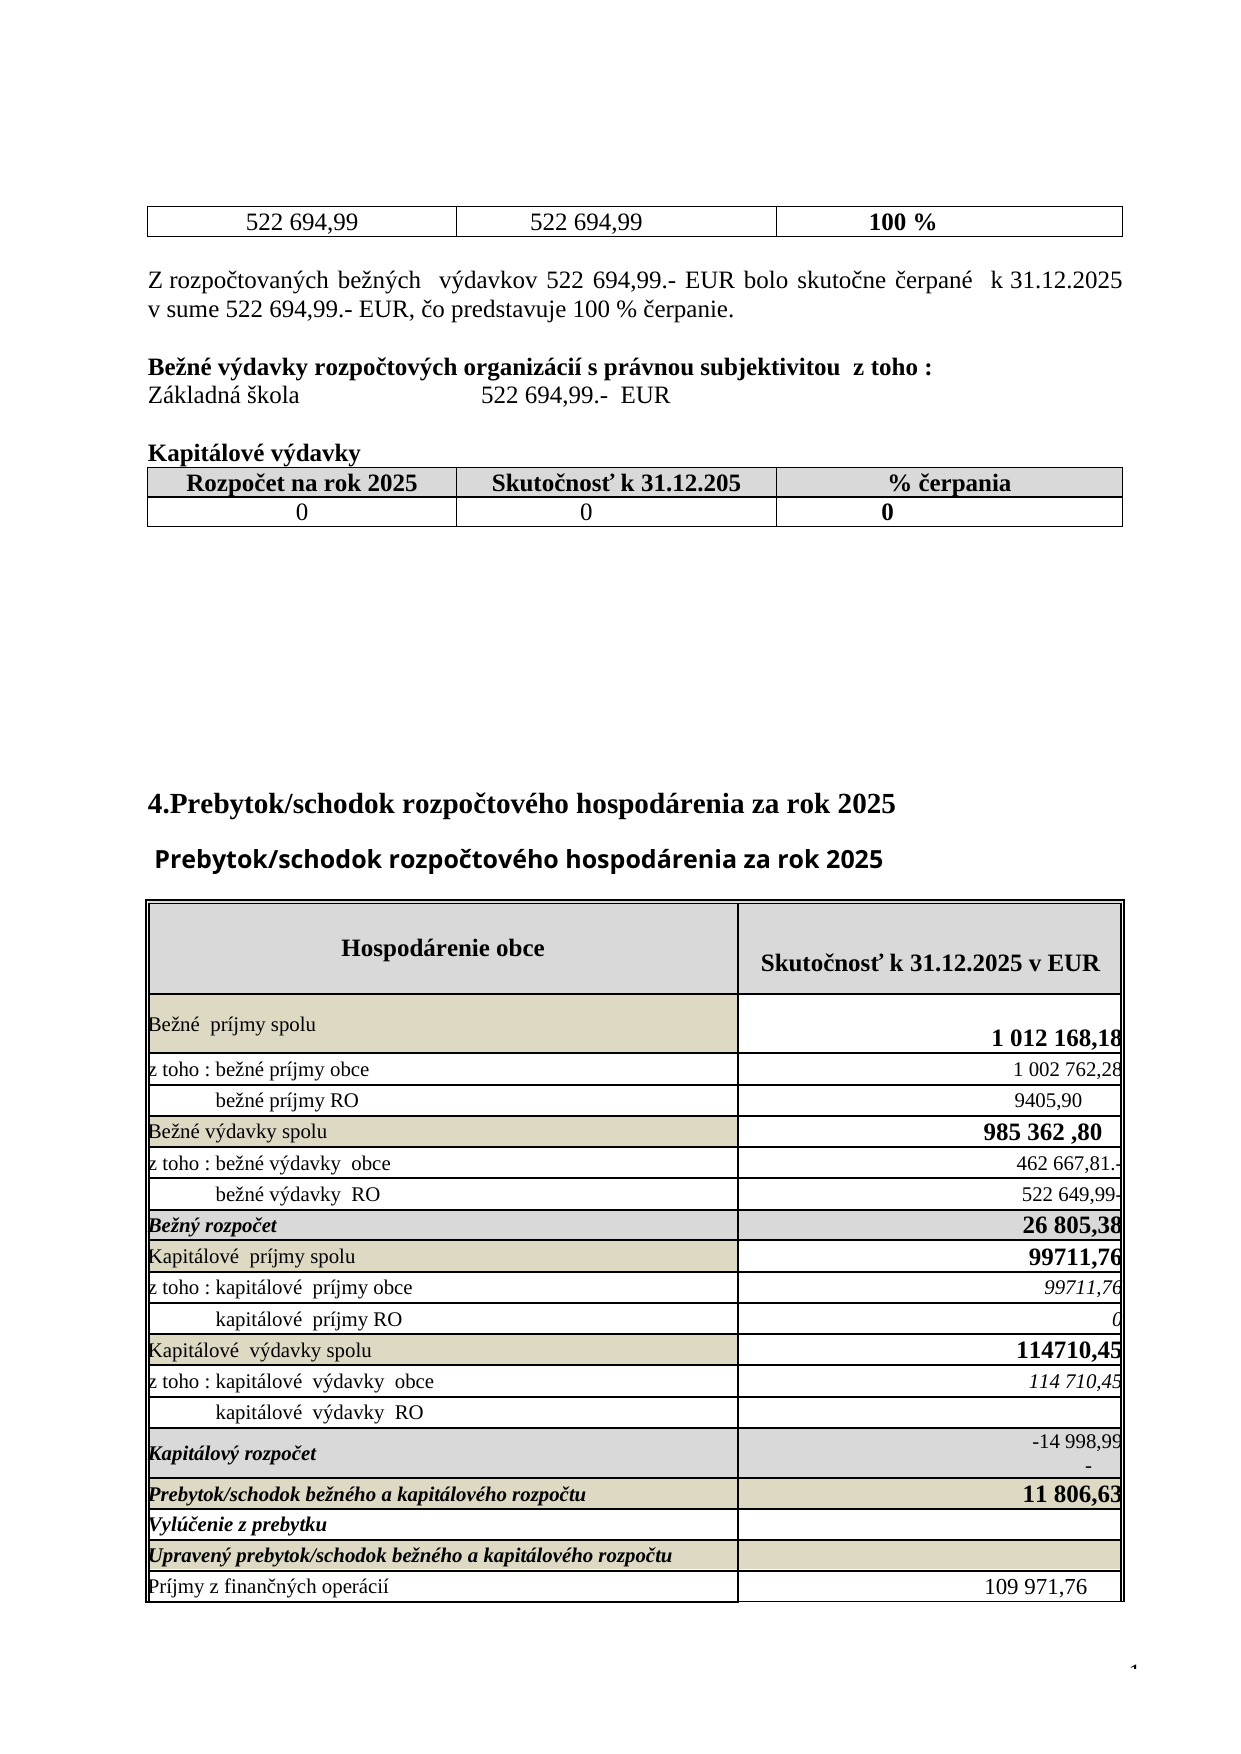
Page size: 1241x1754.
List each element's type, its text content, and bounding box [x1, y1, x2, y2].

table_cell 0 [777, 498, 1122, 526]
table_cell 0 [739, 1304, 1120, 1333]
table_cell 109 971,76 [739, 1572, 1120, 1601]
table_cell z toho : bežné príjmy obce [150, 1054, 737, 1083]
table_header % čerpania [777, 468, 1122, 496]
text Bežné výdavky rozpočtových organizácií s právnou subjektivitou z toho : [148, 352, 1122, 380]
table_cell bežné príjmy RO [150, 1086, 737, 1115]
table_cell 1 012 168,18 [739, 995, 1120, 1052]
table_cell 0 [148, 498, 456, 526]
table_cell 100 % [777, 207, 1122, 236]
text Z rozpočtovaných bežných výdavkov 522 694,99.- EUR bolo skutočne čerpané k 31.12.2025 v sume 522 694,99.- EUR, čo predstavuje 100 % čerpanie. [148, 265, 1122, 323]
text Základná škola 522 694,99.- EUR [148, 380, 1122, 409]
table_cell z toho : kapitálové príjmy obce [150, 1273, 737, 1302]
table_header Skutočnosť k 31.12.2025 v EUR [739, 904, 1120, 993]
table_cell 99711,76 [739, 1241, 1120, 1271]
table_cell 985 362 ,80 [739, 1117, 1120, 1146]
table_cell 114 710,45 [739, 1366, 1120, 1396]
table_cell 11 806,63 [739, 1479, 1120, 1508]
table_cell Bežný rozpočet [150, 1211, 737, 1239]
table_cell [739, 1510, 1120, 1539]
table_cell kapitálové výdavky RO [150, 1398, 737, 1427]
table_cell bežné výdavky RO [150, 1179, 737, 1208]
table_cell 522 694,99 [457, 207, 776, 236]
table_cell [150, 961, 737, 993]
table_cell Príjmy z finančných operácií [150, 1572, 737, 1601]
table_cell 9405,90 [739, 1086, 1120, 1115]
table_cell 462 667,81.- [739, 1148, 1120, 1177]
table_cell 1 002 762,28 [739, 1054, 1120, 1083]
table_cell z toho : kapitálové výdavky obce [150, 1366, 737, 1396]
table_cell kapitálové príjmy RO [150, 1304, 737, 1333]
table_cell Prebytok/schodok bežného a kapitálového rozpočtu [150, 1479, 737, 1508]
text Kapitálové výdavky [148, 438, 1122, 467]
table_cell 0 [457, 498, 776, 526]
table_cell Upravený prebytok/schodok bežného a kapitálového rozpočtu [150, 1541, 737, 1569]
table_cell 522 694,99 [148, 207, 456, 236]
subtitle Prebytok/schodok rozpočtového hospodárenia za rok 2025 [148, 838, 1122, 876]
table_cell -14 998,99 [739, 1429, 1120, 1477]
table_cell Kapitálový rozpočet [150, 1429, 737, 1477]
table_cell [739, 1541, 1120, 1569]
table_cell 522 649,99- [739, 1179, 1120, 1208]
table_cell Kapitálové príjmy spolu [150, 1241, 737, 1271]
table_header Skutočnosť k 31.12.205 [457, 468, 776, 496]
table_header Hospodárenie obce [150, 904, 737, 961]
table_cell Vylúčenie z prebytku [150, 1510, 737, 1539]
table_header Rozpočet na rok 2025 [148, 468, 456, 496]
table_cell 99711,76 [739, 1273, 1120, 1302]
table_cell z toho : bežné výdavky obce [150, 1148, 737, 1177]
table_cell Bežné príjmy spolu [150, 995, 737, 1052]
table_cell Bežné výdavky spolu [150, 1117, 737, 1146]
table_cell [739, 1398, 1120, 1427]
table_cell 26 805,38 [739, 1211, 1120, 1239]
text 4.Prebytok/schodok rozpočtového hospodárenia za rok 2025 [148, 786, 1122, 819]
table_cell Kapitálové výdavky spolu [150, 1335, 737, 1364]
table_cell 114710,45 [739, 1335, 1120, 1364]
